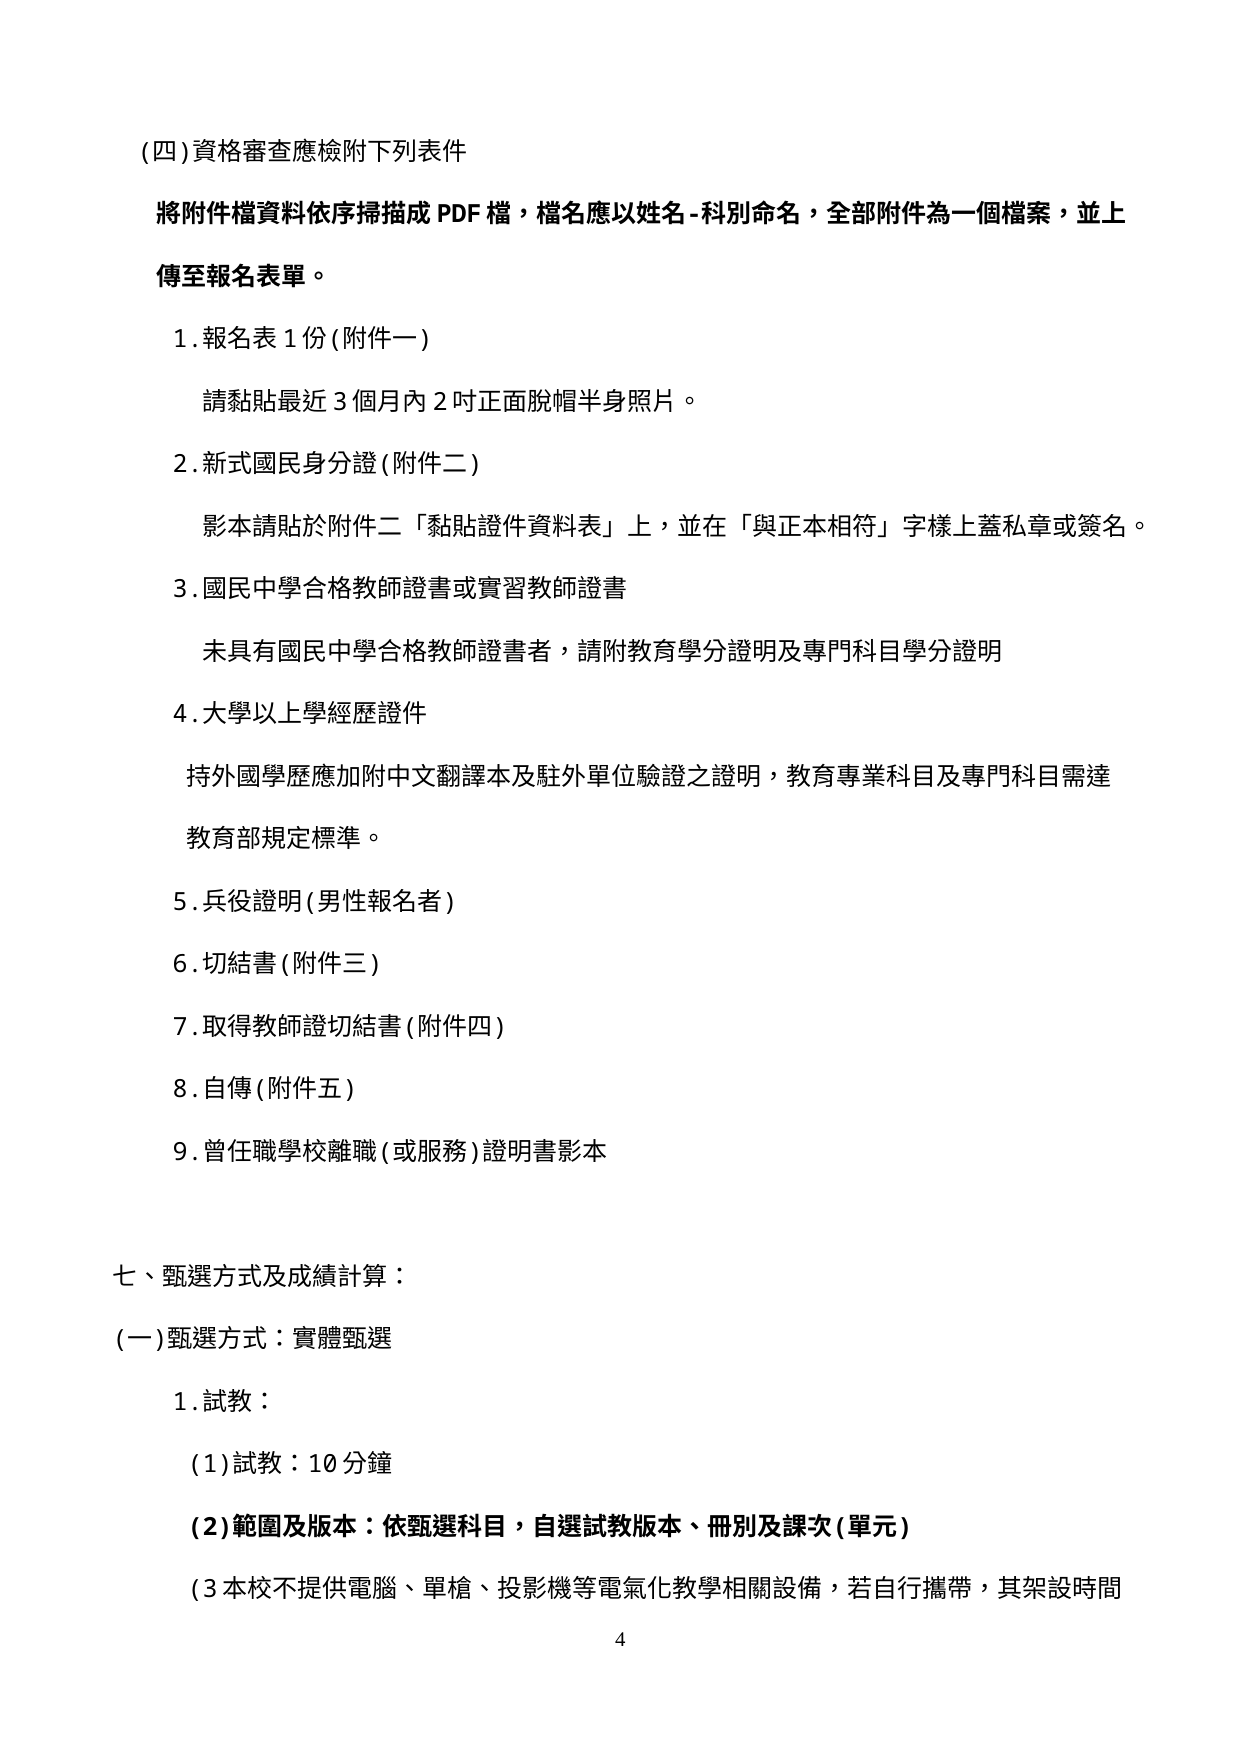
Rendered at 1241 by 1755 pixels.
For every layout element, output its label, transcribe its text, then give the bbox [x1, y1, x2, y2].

text 9.曾任職學校離職(或服務)證明書影本 [112, 1108, 1128, 1170]
text (2)範圍及版本：依甄選科目，自選試教版本、冊別及課次(單元) [112, 1483, 1128, 1545]
text (1)試教：10分鐘 [112, 1420, 1128, 1483]
text (一)甄選方式：實體甄選 [112, 1295, 1128, 1358]
text 4.大學以上學經歷證件 持外國學歷應加附中文翻譯本及駐外單位驗證之證明，教育專業科目及專門科目需達 教育部規定標準。 [112, 670, 1128, 858]
text 7.取得教師證切結書(附件四) [112, 983, 1128, 1045]
text 1.報名表1份(附件一) [112, 295, 1128, 358]
text 請黏貼最近3個月內2吋正面脫帽半身照片。 [112, 358, 1128, 420]
text (四)資格審查應檢附下列表件 將附件檔資料依序掃描成PDF檔，檔名應以姓名-科別命名，全部附件為一個檔案，並上傳至報名表單。 [137, 108, 1128, 295]
text 2.新式國民身分證(附件二) 影本請貼於附件二「黏貼證件資料表」上，並在「與正本相符」字樣上蓋私章或簽名。 3.國民中學合格教師證書或實習教師證書 [112, 420, 1146, 608]
text 七、甄選方式及成績計算： [112, 1233, 1128, 1295]
text 8.自傳(附件五) [112, 1045, 1128, 1108]
text 5.兵役證明(男性報名者) [112, 858, 1128, 920]
text 未具有國民中學合格教師證書者，請附教育學分證明及專門科目學分證明 [112, 608, 1128, 670]
text 6.切結書(附件三) [112, 920, 1128, 983]
text (3本校不提供電腦、單槍、投影機等電氣化教學相關設備，若自行攜帶，其架設時間 [112, 1545, 1128, 1608]
text 1.試教： [112, 1358, 1128, 1420]
